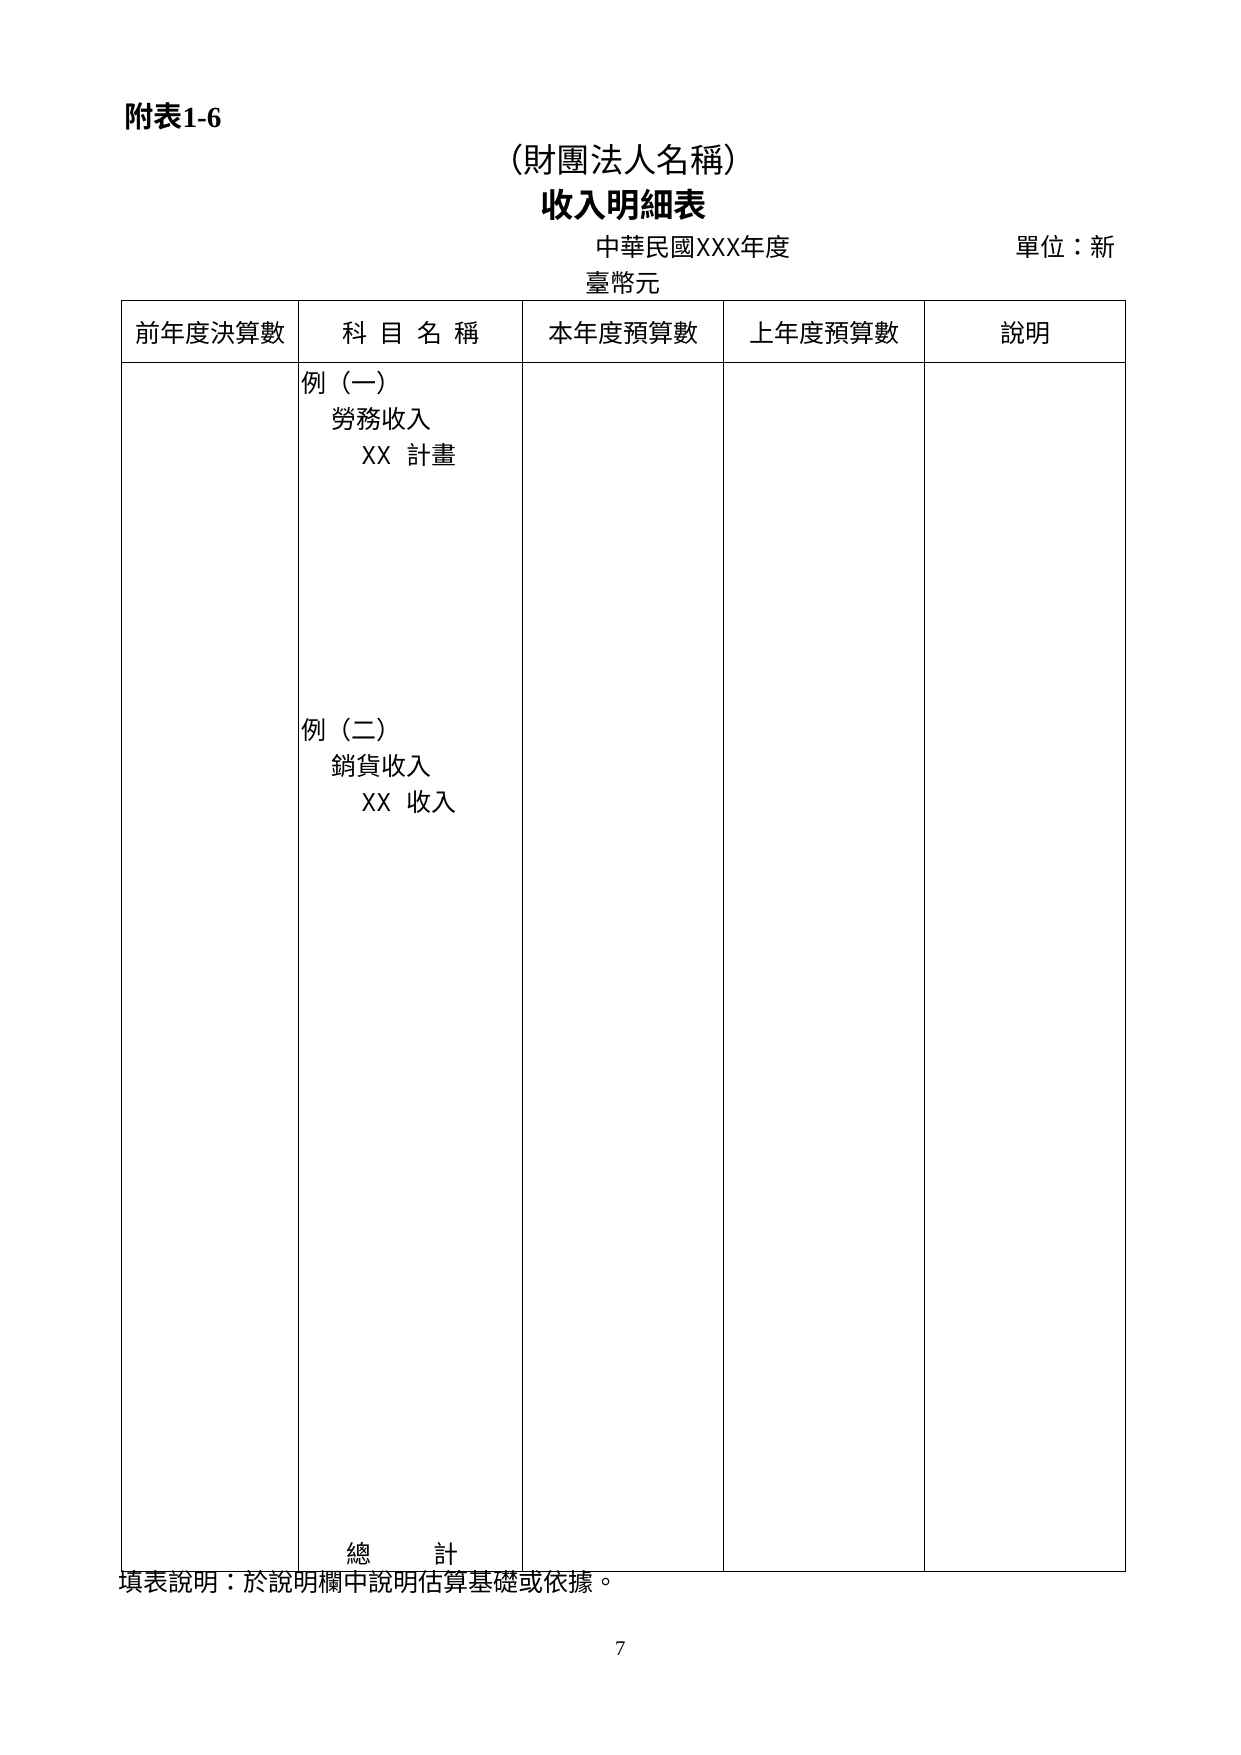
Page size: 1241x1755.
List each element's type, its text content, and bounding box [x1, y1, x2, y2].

table_cell [925, 710, 1125, 747]
table_cell [122, 363, 298, 399]
table_cell [523, 399, 723, 436]
table_cell [925, 1126, 1125, 1160]
table_cell [925, 921, 1125, 955]
table_cell 銷貨收入 [299, 747, 522, 783]
table_cell [724, 574, 924, 608]
table_cell [122, 608, 298, 642]
table_header 附表1-6 （財團法人名稱） 收入明細表 中華民國XXX年度 單位：新臺幣元 [121, 93, 1125, 299]
table_cell [122, 1126, 298, 1160]
table_cell [925, 1092, 1125, 1126]
table_cell [122, 574, 298, 608]
table_cell [523, 363, 723, 399]
table_cell [122, 1092, 298, 1126]
table_cell [724, 1126, 924, 1160]
table_cell [724, 506, 924, 540]
table_cell [523, 747, 723, 783]
table_cell [523, 642, 723, 676]
table_cell [122, 1534, 298, 1571]
table_cell [122, 1024, 298, 1057]
table_cell [299, 1466, 522, 1500]
table_cell [523, 1160, 723, 1194]
table_cell [523, 955, 723, 989]
table_cell [925, 1500, 1125, 1534]
table_cell [299, 955, 522, 989]
table_cell [925, 1058, 1125, 1092]
table_cell [925, 574, 1125, 608]
table_cell [724, 783, 924, 819]
table_cell [523, 1534, 723, 1571]
table_cell [299, 472, 522, 506]
table_cell [724, 887, 924, 921]
table_cell [724, 955, 924, 989]
table_cell [523, 1024, 723, 1057]
table_cell [724, 642, 924, 676]
table_cell [523, 472, 723, 506]
table_cell [299, 1500, 522, 1534]
table_cell [724, 1024, 924, 1057]
table_cell [122, 853, 298, 887]
table_cell [925, 676, 1125, 710]
table_cell 例（一） [299, 363, 522, 399]
table_cell 前年度決算數 [122, 301, 298, 362]
table_cell [523, 436, 723, 472]
table_cell [299, 989, 522, 1023]
table_cell [122, 436, 298, 472]
table_cell [724, 399, 924, 436]
table_cell [523, 506, 723, 540]
table_cell [724, 608, 924, 642]
table_cell [925, 1534, 1125, 1571]
table_cell [122, 955, 298, 989]
table_cell [724, 853, 924, 887]
table_cell [299, 574, 522, 608]
table_cell [122, 1500, 298, 1534]
table_cell [122, 921, 298, 955]
table_cell [925, 540, 1125, 574]
table_cell 本年度預算數 [523, 301, 723, 362]
table_cell [122, 642, 298, 676]
table_cell [122, 783, 298, 819]
table_cell [724, 921, 924, 955]
table_cell [925, 887, 1125, 921]
text 填表說明：於說明欄中說明估算基礎或依據。 [118, 1572, 1122, 1597]
table_cell [122, 1466, 298, 1500]
table_cell [724, 363, 924, 399]
table_cell [523, 921, 723, 955]
table_cell [299, 1058, 522, 1092]
table_cell [925, 436, 1125, 472]
table_cell [724, 472, 924, 506]
table_cell [925, 955, 1125, 989]
table_cell [925, 819, 1125, 853]
table_cell [925, 608, 1125, 642]
table_cell [122, 747, 298, 783]
table_cell [122, 819, 298, 853]
table_cell [925, 783, 1125, 819]
table_cell [925, 1160, 1125, 1194]
table_cell [299, 853, 522, 887]
table_cell [523, 1092, 723, 1126]
table_cell 上年度預算數 [724, 301, 924, 362]
table_cell [724, 710, 924, 747]
table_cell [925, 1024, 1125, 1057]
table_cell [122, 1058, 298, 1092]
table_cell 例（二） [299, 710, 522, 747]
table_cell [299, 1092, 522, 1126]
table_cell [925, 989, 1125, 1023]
table_cell [523, 574, 723, 608]
table_cell [724, 1160, 924, 1194]
table_cell [299, 887, 522, 921]
table_cell 總 計 [299, 1534, 522, 1571]
table_cell 勞務收入 [299, 399, 522, 436]
table_cell [299, 1194, 522, 1466]
table_cell [724, 1092, 924, 1126]
table_cell [122, 1160, 298, 1194]
table_cell 說明 [925, 301, 1125, 362]
table_cell [925, 1194, 1125, 1466]
table_cell [299, 1160, 522, 1194]
table_cell [523, 676, 723, 710]
table_cell [523, 819, 723, 853]
table_cell [523, 1500, 723, 1534]
table_cell [925, 747, 1125, 783]
table_cell [299, 540, 522, 574]
table_cell [724, 540, 924, 574]
table_cell [122, 676, 298, 710]
table_cell XX 計畫 [299, 436, 522, 472]
table_cell [523, 608, 723, 642]
table_cell [523, 1194, 723, 1466]
table_cell [122, 472, 298, 506]
table_cell [724, 1500, 924, 1534]
table_cell [122, 399, 298, 436]
table_cell [523, 989, 723, 1023]
table_cell [299, 642, 522, 676]
table_cell [724, 1534, 924, 1571]
table_cell [925, 853, 1125, 887]
table_cell [299, 921, 522, 955]
table_cell [523, 540, 723, 574]
table_cell [925, 363, 1125, 399]
table_cell [523, 783, 723, 819]
table_cell [523, 1466, 723, 1500]
table_cell [299, 819, 522, 853]
table_cell [523, 887, 723, 921]
table_cell [122, 506, 298, 540]
table_cell [122, 887, 298, 921]
table_cell [724, 1466, 924, 1500]
table_cell [724, 819, 924, 853]
table_cell [299, 676, 522, 710]
table_cell [299, 1024, 522, 1057]
table_cell [724, 747, 924, 783]
table_cell [523, 1126, 723, 1160]
table_cell [299, 506, 522, 540]
table_cell [724, 1058, 924, 1092]
table_cell [122, 989, 298, 1023]
table_cell [724, 989, 924, 1023]
table_cell [925, 506, 1125, 540]
table_cell [523, 710, 723, 747]
table_cell [925, 399, 1125, 436]
table_cell [925, 472, 1125, 506]
table_cell [523, 1058, 723, 1092]
table_cell [724, 436, 924, 472]
table_cell [724, 676, 924, 710]
table_cell XX 收入 [299, 783, 522, 819]
table_cell 科 目 名 稱 [299, 301, 522, 362]
table_cell [523, 853, 723, 887]
table_cell [925, 1466, 1125, 1500]
table_cell [299, 608, 522, 642]
table_cell [724, 1194, 924, 1466]
table_cell [299, 1126, 522, 1160]
table_cell [122, 710, 298, 747]
table_cell [122, 540, 298, 574]
table_cell [122, 1194, 298, 1466]
table_cell [925, 642, 1125, 676]
